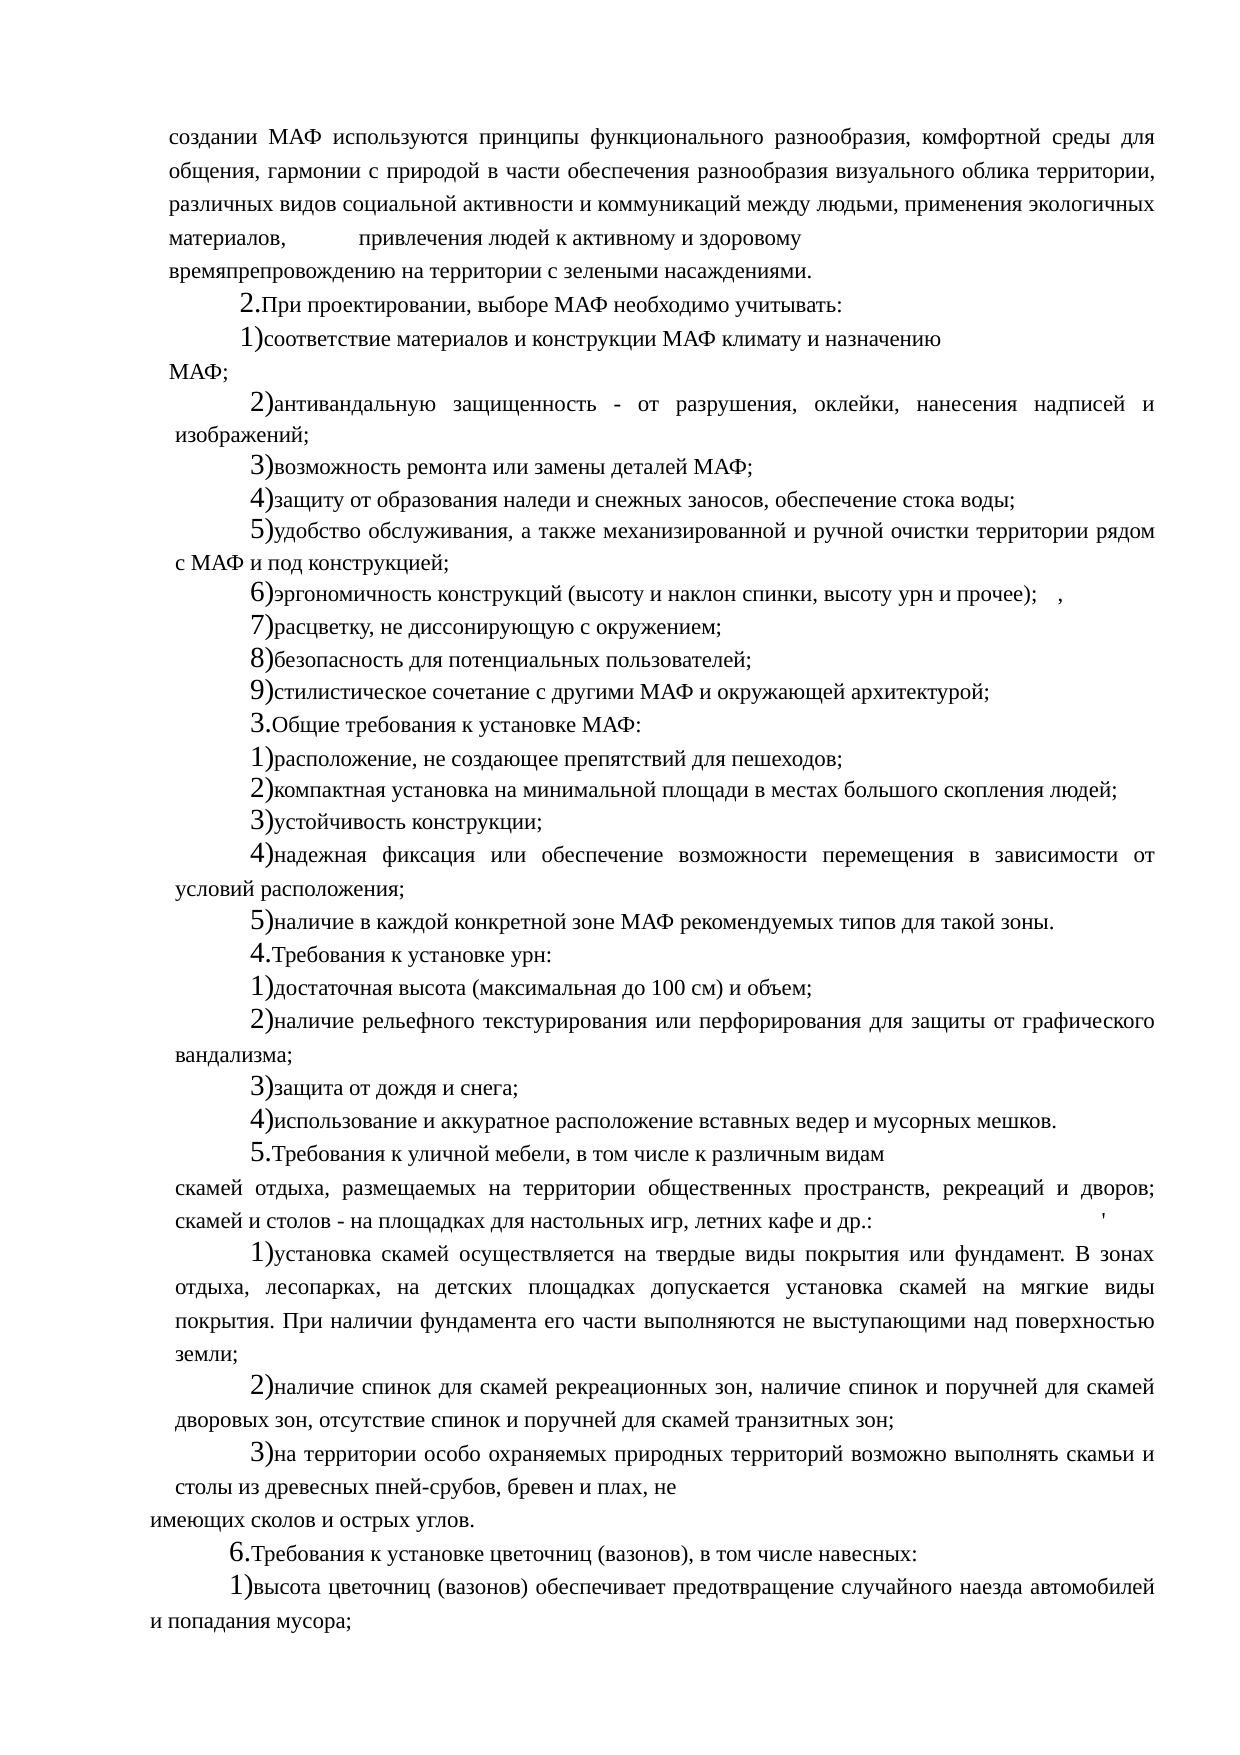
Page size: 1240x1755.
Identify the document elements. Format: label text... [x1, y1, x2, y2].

list наличие рельефного текстурирования или перфорирования для защиты от графического вандализма; [175, 1002, 1156, 1069]
list антивандальную защищенность - от разрушения, оклейки, нанесения надписей и изображений; [175, 386, 1156, 449]
list наличие в каждой конкретной зоне МАФ рекомендуемых типов для такой зоны. [175, 903, 1156, 936]
list высота цветочниц (вазонов) обеспечивает предотвращение случайного наезда автомобилей и попадания мусора; [150, 1568, 1156, 1635]
text создании МАФ используются принципы функционального разнообразия, комфортной среды для общения, гармонии с природой в части обеспечения разнообразия визуального облика территории, различных видов социальной активности и коммуникаций между людьми, применения экологичных материалов, привлечения людей к активному и здоровому [168, 118, 1156, 252]
list Общие требования к установке МАФ: [175, 706, 1156, 739]
list стилистическое сочетание с другими МАФ и окружающей архитектурой; [175, 673, 1156, 706]
text времяпрепровождению на территории с зелеными насаждениями. [168, 252, 1156, 286]
list на территории особо охраняемых природных территорий возможно выполнять скамьи и столы из древесных пней-срубов, бревен и плах, не [175, 1434, 1156, 1501]
list безопасность для потенциальных пользователей; [175, 641, 1156, 673]
list При проектировании, выборе МАФ необходимо учитывать: [168, 286, 1156, 319]
text МАФ; [168, 353, 1156, 386]
list защиту от образования наледи и снежных заносов, обеспечение стока воды; [175, 481, 1156, 513]
list расположение, не создающее препятствий для пешеходов; [175, 739, 1156, 773]
list Требования к установке цветочниц (вазонов), в том числе навесных: [150, 1534, 1156, 1568]
list соответствие материалов и конструкции МАФ климату и назначению [168, 319, 1156, 353]
list возможность ремонта или замены деталей МАФ; [175, 449, 1156, 481]
list надежная фиксация или обеспечение возможности перемещения в зависимости от условий расположения; [175, 836, 1156, 903]
text имеющих сколов и острых углов. [150, 1501, 1156, 1534]
list защита от дождя и снега; [175, 1069, 1156, 1102]
list Требования к уличной мебели, в том числе к различным видам [175, 1135, 1156, 1168]
list достаточная высота (максимальная до 100 см) и объем; [175, 969, 1156, 1002]
list расцветку, не диссонирующую с окружением; [175, 608, 1156, 641]
list эргономичность конструкций (высоту и наклон спинки, высоту урн и прочее); , [175, 576, 1156, 608]
list удобство обслуживания, а также механизированной и ручной очистки территории рядом с МАФ и под конструкцией; [175, 513, 1156, 576]
list использование и аккуратное расположение вставных ведер и мусорных мешков. [175, 1102, 1156, 1135]
list Требования к установке урн: [175, 936, 1156, 969]
list установка скамей осуществляется на твердые виды покрытия или фундамент. В зонах отдыха, лесопарках, на детских площадках допускается установка скамей на мягкие виды покрытия. При наличии фундамента его части выполняются не выступающими над поверхностью земли; [175, 1235, 1156, 1368]
list устойчивость конструкции; [175, 804, 1156, 836]
text скамей отдыха, размещаемых на территории общественных пространств, рекреаций и дворов; скамей и столов - на площадках для настольных игр, летних кафе и др.: ' [175, 1168, 1156, 1235]
list компактная установка на минимальной площади в местах большого скопления людей; [175, 773, 1156, 804]
list наличие спинок для скамей рекреационных зон, наличие спинок и поручней для скамей дворовых зон, отсутствие спинок и поручней для скамей транзитных зон; [175, 1368, 1156, 1434]
